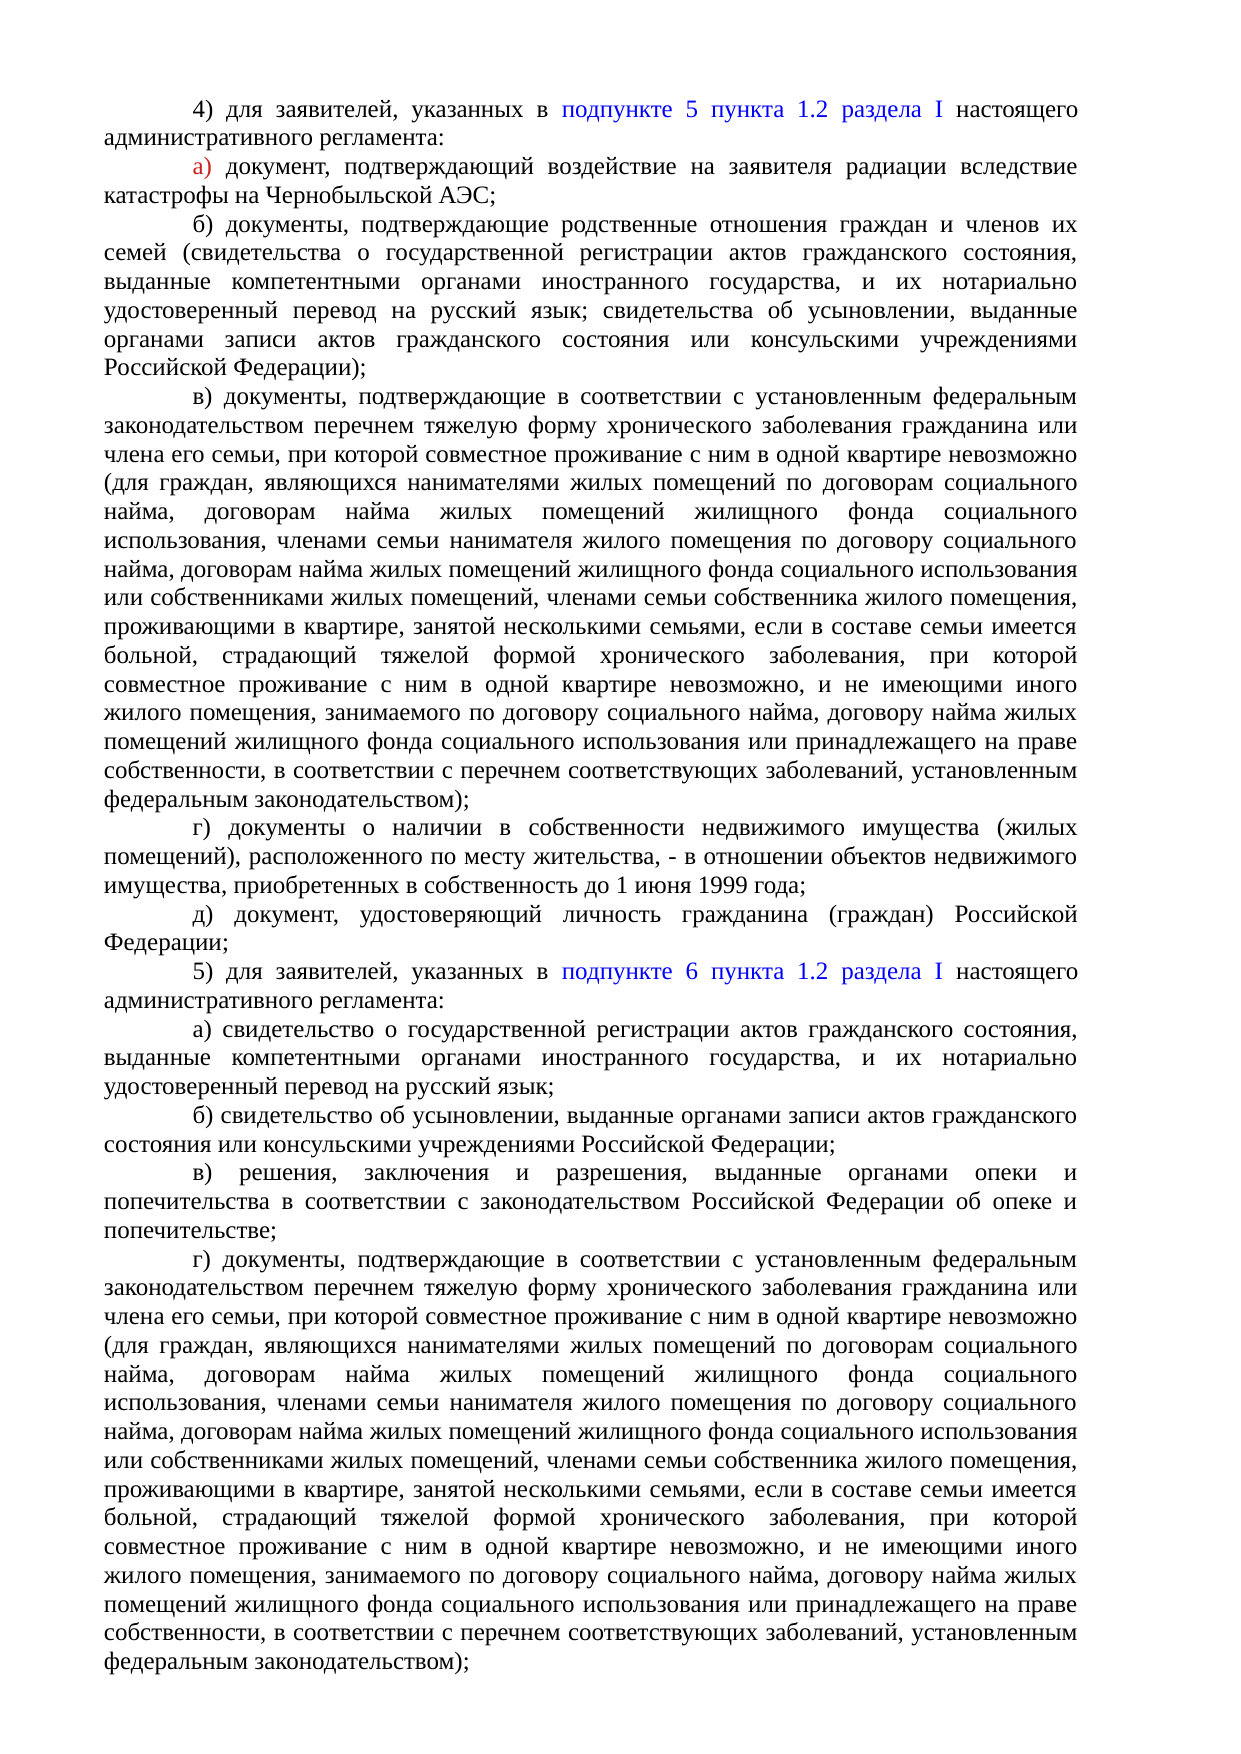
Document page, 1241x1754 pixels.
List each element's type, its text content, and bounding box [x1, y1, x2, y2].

text в) документы, подтверждающие в соответствии с установленным федеральным законодательством перечнем тяжелую форму хронического заболевания гражданина или члена его семьи, при которой совместное проживание с ним в одной квартире невозможно (для граждан, являющихся нанимателями жилых помещений по договорам социального найма, договорам найма жилых помещений жилищного фонда социального использования, членами семьи нанимателя жилого помещения по договору социального найма, договорам найма жилых помещений жилищного фонда социального использования или собственниками жилых помещений, членами семьи собственника жилого помещения, проживающими в квартире, занятой несколькими семьями, если в составе семьи имеется больной, страдающий тяжелой формой хронического заболевания, при которой совместное проживание с ним в одной квартире невозможно, и не имеющими иного жилого помещения, занимаемого по договору социального найма, договору найма жилых помещений жилищного фонда социального использования или принадлежащего на праве собственности, в соответствии с перечнем соответствующих заболеваний, установленным федеральным законодательством); [104, 381, 1078, 812]
text г) документы, подтверждающие в соответствии с установленным федеральным законодательством перечнем тяжелую форму хронического заболевания гражданина или члена его семьи, при которой совместное проживание с ним в одной квартире невозможно (для граждан, являющихся нанимателями жилых помещений по договорам социального найма, договорам найма жилых помещений жилищного фонда социального использования, членами семьи нанимателя жилого помещения по договору социального найма, договорам найма жилых помещений жилищного фонда социального использования или собственниками жилых помещений, членами семьи собственника жилого помещения, проживающими в квартире, занятой несколькими семьями, если в составе семьи имеется больной, страдающий тяжелой формой хронического заболевания, при которой совместное проживание с ним в одной квартире невозможно, и не имеющими иного жилого помещения, занимаемого по договору социального найма, договору найма жилых помещений жилищного фонда социального использования или принадлежащего на праве собственности, в соответствии с перечнем соответствующих заболеваний, установленным федеральным законодательством); [104, 1244, 1078, 1675]
text в) решения, заключения и разрешения, выданные органами опеки и попечительства в соответствии с законодательством Российской Федерации об опеке и попечительстве; [104, 1157, 1078, 1244]
text д) документ, удостоверяющий личность гражданина (граждан) Российской Федерации; [104, 899, 1078, 956]
text а) свидетельство о государственной регистрации актов гражданского состояния, выданные компетентными органами иностранного государства, и их нотариально удостоверенный перевод на русский язык; [104, 1014, 1078, 1100]
text а) документ, подтверждающий воздействие на заявителя радиации вследствие катастрофы на Чернобыльской АЭС; [104, 151, 1078, 209]
text б) свидетельство об усыновлении, выданные органами записи актов гражданского состояния или консульскими учреждениями Российской Федерации; [104, 1100, 1078, 1157]
text 5) для заявителей, указанных в подпункте 6 пункта 1.2 раздела I настоящего административного регламента: [104, 956, 1078, 1014]
text б) документы, подтверждающие родственные отношения граждан и членов их семей (свидетельства о государственной регистрации актов гражданского состояния, выданные компетентными органами иностранного государства, и их нотариально удостоверенный перевод на русский язык; свидетельства об усыновлении, выданные органами записи актов гражданского состояния или консульскими учреждениями Российской Федерации); [104, 209, 1078, 381]
text 4) для заявителей, указанных в подпункте 5 пункта 1.2 раздела I настоящего административного регламента: [104, 94, 1078, 151]
text г) документы о наличии в собственности недвижимого имущества (жилых помещений), расположенного по месту жительства, - в отношении объектов недвижимого имущества, приобретенных в собственность до 1 июня 1999 года; [104, 812, 1078, 899]
